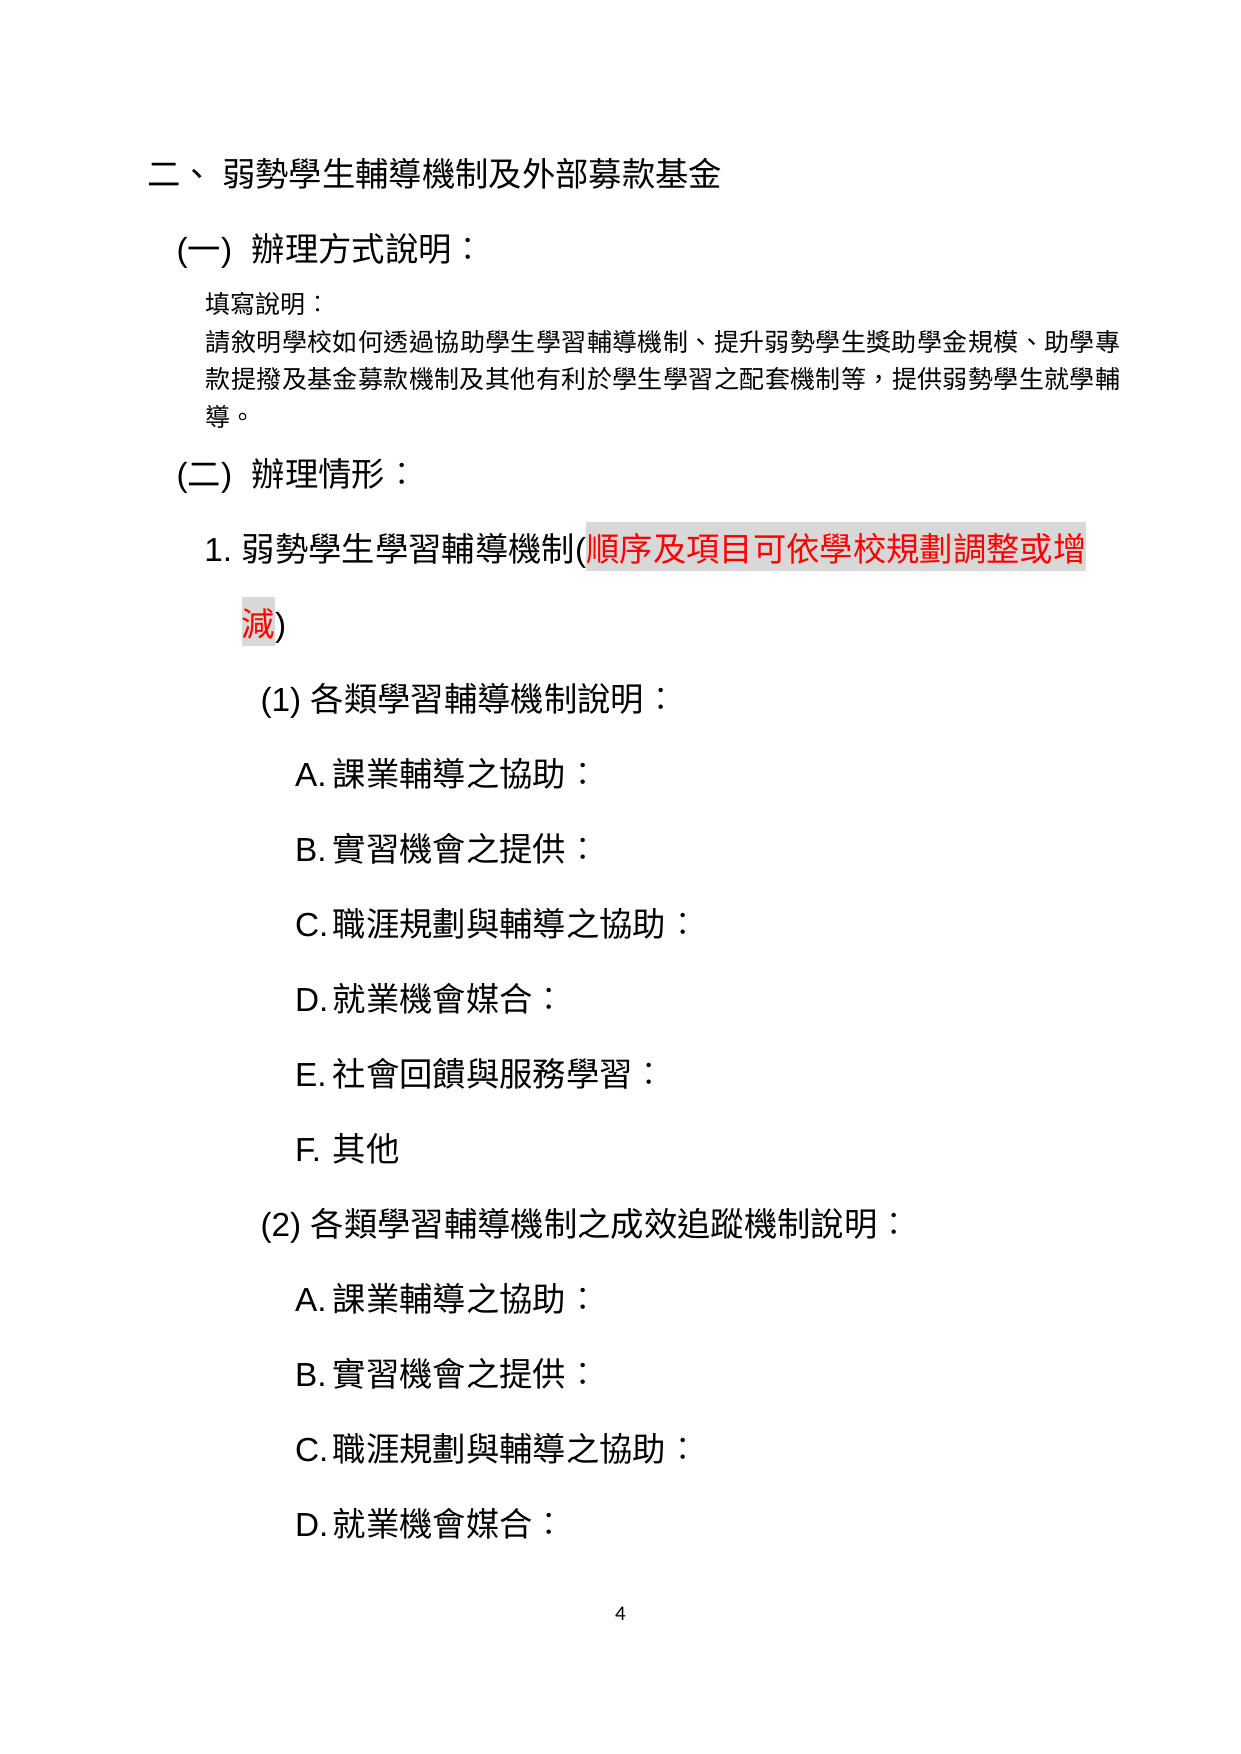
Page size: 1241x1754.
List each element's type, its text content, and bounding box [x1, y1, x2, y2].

list 辦理情形︰ [176, 428, 1122, 503]
list 弱勢學生輔導機制及外部募款基金 [147, 128, 1122, 203]
list 就業機會媒合︰ [295, 953, 1122, 1028]
list 職涯規劃與輔導之協助︰ [295, 1403, 1122, 1478]
list 請敘明學校如何透過協助學生學習輔導機制、提升弱勢學生獎助學金規模、助學專款提撥及基金募款機制及其他有利於學生學習之配套機制等，提供弱勢學生就學輔導。 [206, 315, 1122, 428]
list 弱勢學生學習輔導機制(順序及項目可依學校規劃調整或增減) [204, 503, 1122, 653]
text 填寫說明︰ [206, 278, 1122, 315]
list 職涯規劃與輔導之協助︰ [295, 878, 1122, 953]
list 課業輔導之協助︰ [295, 728, 1122, 803]
list 課業輔導之協助︰ [295, 1253, 1122, 1328]
list 就業機會媒合︰ [295, 1478, 1122, 1553]
list 實習機會之提供︰ [295, 803, 1122, 878]
list 其他 [295, 1103, 1122, 1178]
list 各類學習輔導機制之成效追蹤機制說明︰ [260, 1178, 1122, 1253]
list 各類學習輔導機制說明︰ [260, 653, 1122, 728]
list 社會回饋與服務學習︰ [295, 1028, 1122, 1103]
list 辦理方式說明︰ [176, 203, 1122, 278]
list 實習機會之提供︰ [295, 1328, 1122, 1403]
